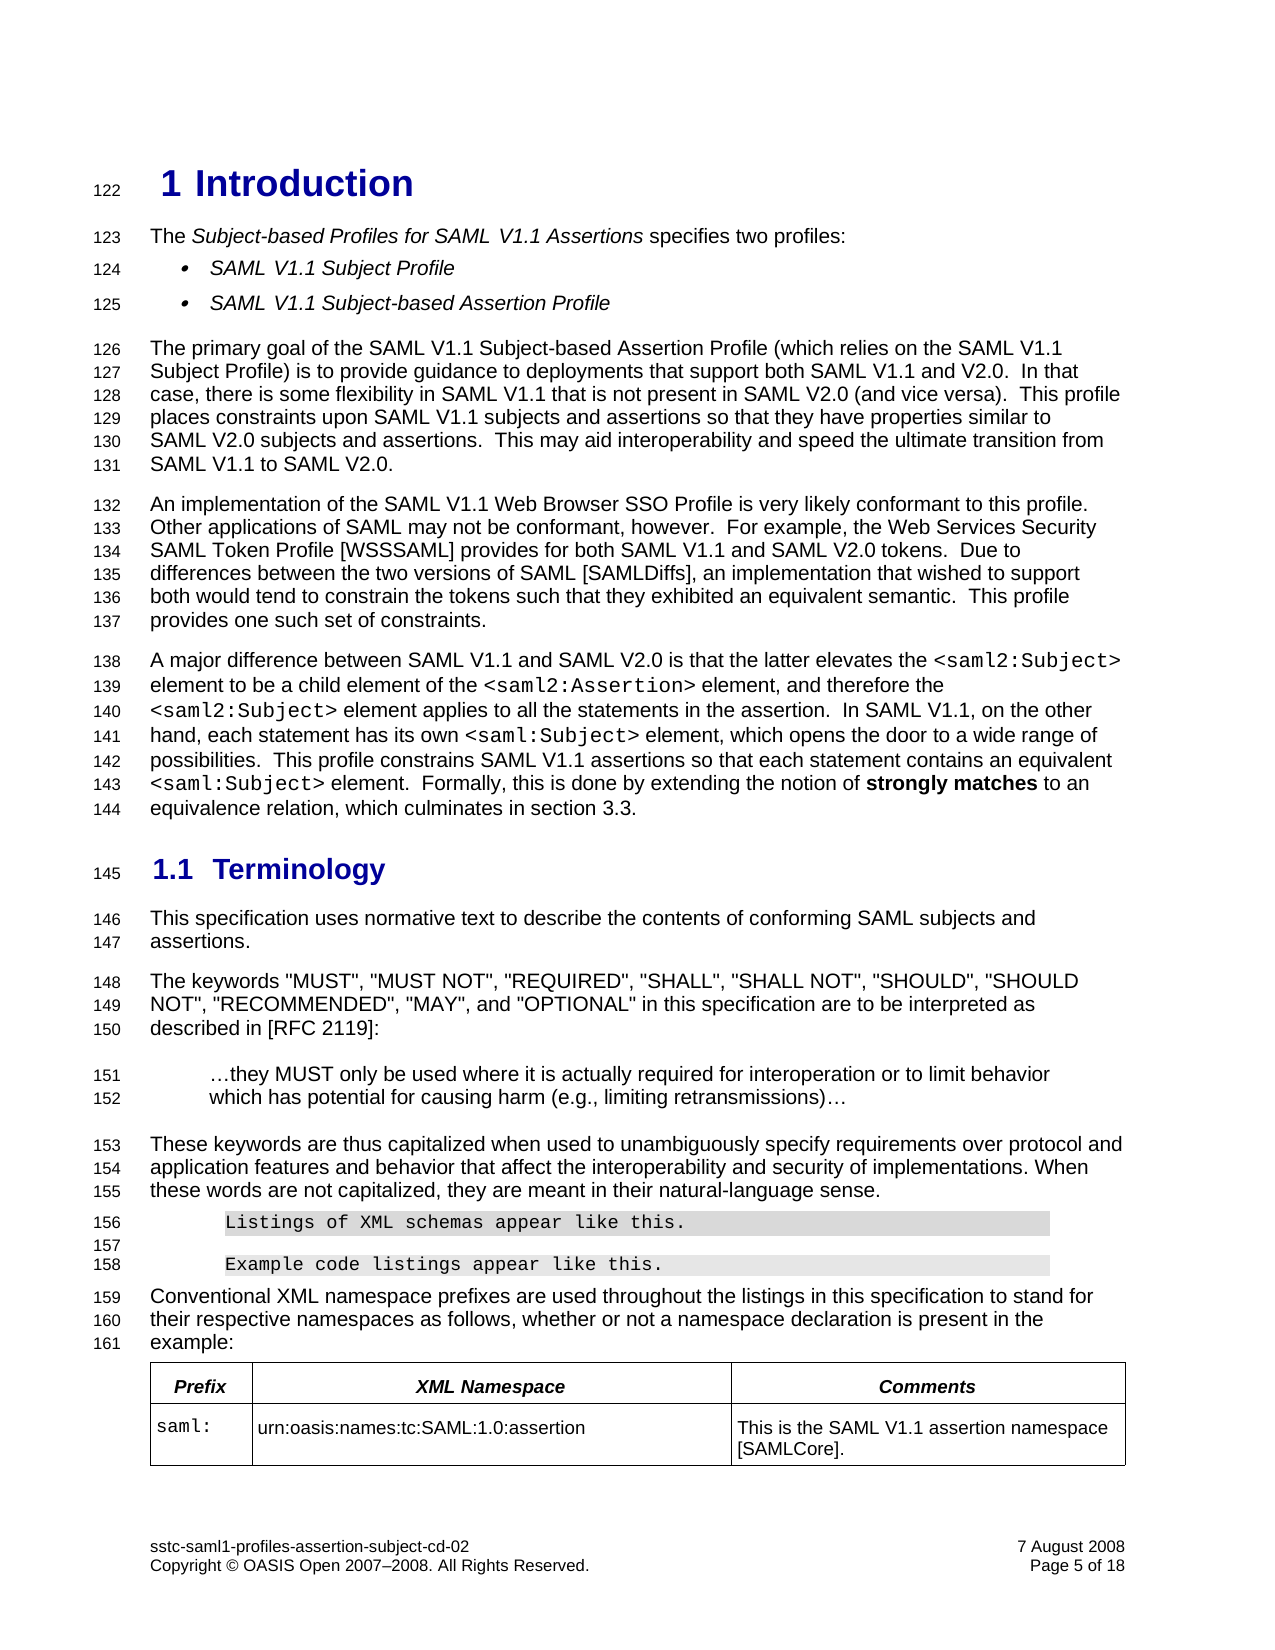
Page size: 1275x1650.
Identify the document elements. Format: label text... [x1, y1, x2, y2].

text …they MUST only be used where it is actually required for interoperation or to limit behavior which has potential for causing harm (e.g., limiting retransmissions)… [209, 1063, 1066, 1109]
text The primary goal of the SAML V1.1 Subject-based Assertion Profile (which relies on the SAML V1.1 Subject Profile) is to provide guidance to deployments that support both SAML V1.1 and V2.0. In that case, there is some flexibility in SAML V1.1 that is not present in SAML V2.0 (and vice versa). This profile places constraints upon SAML V1.1 subjects and assertions so that they have properties similar to SAML V2.0 subjects and assertions. This may aid interoperability and speed the ultimate transition from SAML V1.1 to SAML V2.0. [150, 336, 1125, 476]
text This specification uses normative text to describe the contents of conforming SAML subjects and assertions. [150, 907, 1125, 953]
table_cell This is the SAML V1.1 assertion namespace [SAMLCore]. [732, 1404, 1125, 1465]
text An implementation of the SAML V1.1 Web Browser SSO Profile is very likely conformant to this profile. Other applications of SAML may not be conformant, however. For example, the Web Services Security SAML Token Profile [WSSSAML] provides for both SAML V1.1 and SAML V2.0 tokens. Due to differences between the two versions of SAML [SAMLDiffs], an implementation that wished to support both would tend to constrain the tokens such that they exhibited an equivalent semantic. This profile provides one such set of constraints. [150, 492, 1125, 632]
table_header Comments [732, 1363, 1125, 1403]
text The keywords "MUST", "MUST NOT", "REQUIRED", "SHALL", "SHALL NOT", "SHOULD", "SHOULD NOT", "RECOMMENDED", "MAY", and "OPTIONAL" in this specification are to be interpreted as described in [RFC 2119]: [150, 970, 1125, 1039]
text Example code listings appear like this. [225, 1255, 1050, 1276]
subtitle Introduction [150, 150, 1125, 204]
table_cell saml: [151, 1404, 252, 1465]
table_header XML Namespace [253, 1363, 731, 1403]
subtitle Terminology [152, 853, 1125, 886]
list SAML V1.1 Subject Profile [180, 256, 1125, 279]
table_header Prefix [151, 1363, 252, 1403]
table_cell urn:oasis:names:tc:SAML:1.0:assertion [253, 1404, 731, 1465]
list SAML V1.1 Subject-based Assertion Profile [180, 292, 1125, 315]
text Conventional XML namespace prefixes are used throughout the listings in this specification to stand for their respective namespaces as follows, whether or not a namespace declaration is present in the example: [150, 1284, 1125, 1354]
text A major difference between SAML V1.1 and SAML V2.0 is that the latter elevates the <saml2:Subject> element to be a child element of the <saml2:Assertion> element, and therefore the <saml2:Subject> element applies to all the statements in the assertion. In SAML V1.1, on the other hand, each statement has its own <saml:Subject> element, which opens the door to a wide range of possibilities. This profile constrains SAML V1.1 assertions so that each statement contains an equivalent <saml:Subject> element. Formally, this is done by extending the notion of strongly matches to an equivalence relation, which culminates in section 3.3. [150, 648, 1125, 820]
text These keywords are thus capitalized when used to unambiguously specify requirements over protocol and application features and behavior that affect the interoperability and security of implementations. When these words are not capitalized, they are meant in their natural-language sense. [150, 1132, 1125, 1202]
text The Subject-based Profiles for SAML V1.1 Assertions specifies two profiles: [150, 225, 1125, 248]
text Listings of XML schemas appear like this. [225, 1211, 1050, 1236]
